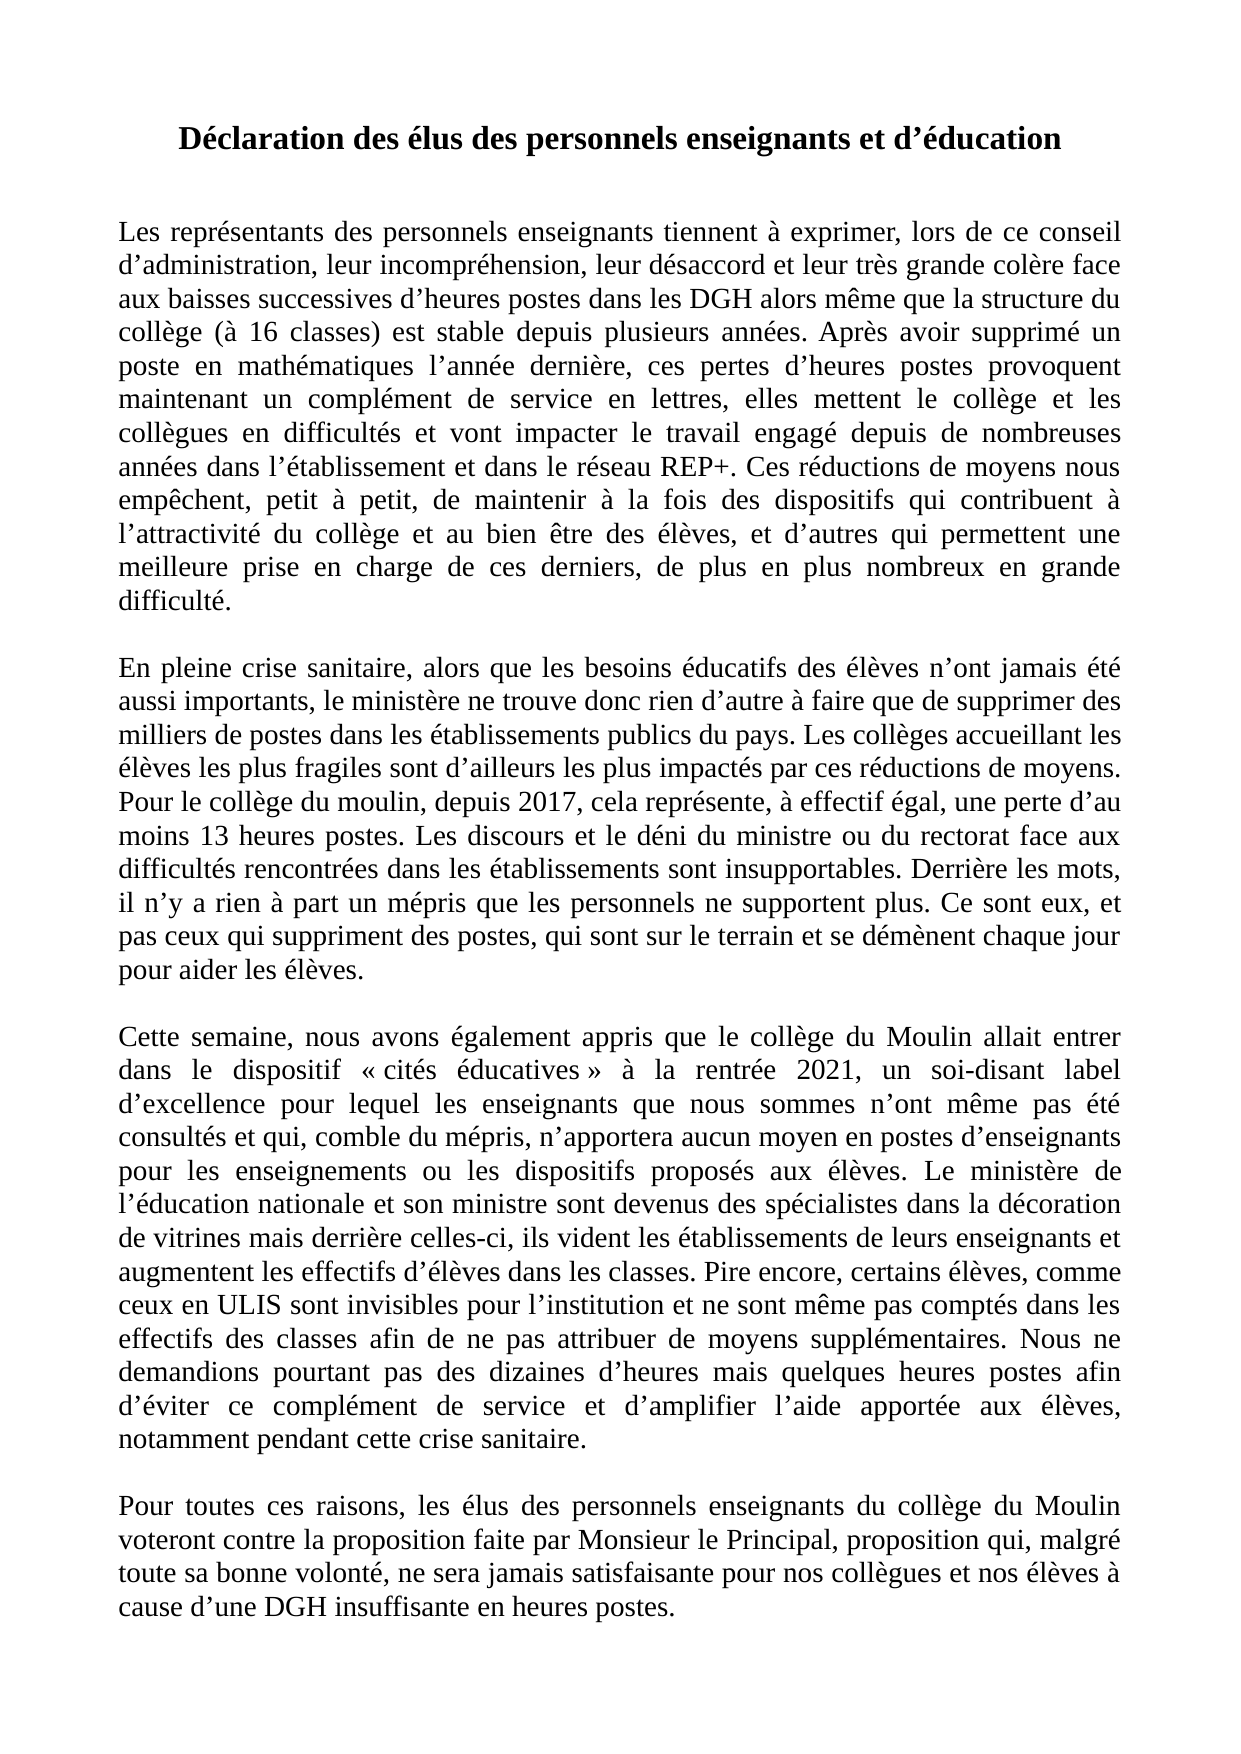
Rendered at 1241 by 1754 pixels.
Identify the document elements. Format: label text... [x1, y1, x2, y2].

text Les représentants des personnels enseignants tiennent à exprimer, lors de ce conseil d’administration, leur incompréhension, leur désaccord et leur très grande colère face aux baisses successives d’heures postes dans les DGH alors même que la structure du collège (à 16 classes) est stable depuis plusieurs années. Après avoir supprimé un poste en mathématiques l’année dernière, ces pertes d’heures postes provoquent maintenant un complément de service en lettres, elles mettent le collège et les collègues en difficultés et vont impacter le travail engagé depuis de nombreuses années dans l’établissement et dans le réseau REP+. Ces réductions de moyens nous empêchent, petit à petit, de maintenir à la fois des dispositifs qui contribuent à l’attractivité du collège et au bien être des élèves, et d’autres qui permettent une meilleure prise en charge de ces derniers, de plus en plus nombreux en grande difficulté. [118, 214, 1122, 616]
text En pleine crise sanitaire, alors que les besoins éducatifs des élèves n’ont jamais été aussi importants, le ministère ne trouve donc rien d’autre à faire que de supprimer des milliers de postes dans les établissements publics du pays. Les collèges accueillant les élèves les plus fragiles sont d’ailleurs les plus impactés par ces réductions de moyens. Pour le collège du moulin, depuis 2017, cela représente, à effectif égal, une perte d’au moins 13 heures postes. Les discours et le déni du ministre ou du rectorat face aux difficultés rencontrées dans les établissements sont insupportables. Derrière les mots, il n’y a rien à part un mépris que les personnels ne supportent plus. Ce sont eux, et pas ceux qui suppriment des postes, qui sont sur le terrain et se démènent chaque jour pour aider les élèves. [118, 650, 1122, 985]
text Cette semaine, nous avons également appris que le collège du Moulin allait entrer dans le dispositif « cités éducatives » à la rentrée 2021, un soi-disant label d’excellence pour lequel les enseignants que nous sommes n’ont même pas été consultés et qui, comble du mépris, n’apportera aucun moyen en postes d’enseignants pour les enseignements ou les dispositifs proposés aux élèves. Le ministère de l’éducation nationale et son ministre sont devenus des spécialistes dans la décoration de vitrines mais derrière celles-ci, ils vident les établissements de leurs enseignants et augmentent les effectifs d’élèves dans les classes. Pire encore, certains élèves, comme ceux en ULIS sont invisibles pour l’institution et ne sont même pas comptés dans les effectifs des classes afin de ne pas attribuer de moyens supplémentaires. Nous ne demandions pourtant pas des dizaines d’heures mais quelques heures postes afin d’éviter ce complément de service et d’amplifier l’aide apportée aux élèves, notamment pendant cette crise sanitaire. [118, 1019, 1122, 1455]
text Déclaration des élus des personnels enseignants et d’éducation [118, 118, 1122, 156]
text Pour toutes ces raisons, les élus des personnels enseignants du collège du Moulin voteront contre la proposition faite par Monsieur le Principal, proposition qui, malgré toute sa bonne volonté, ne sera jamais satisfaisante pour nos collègues et nos élèves à cause d’une DGH insuffisante en heures postes. [118, 1488, 1122, 1623]
